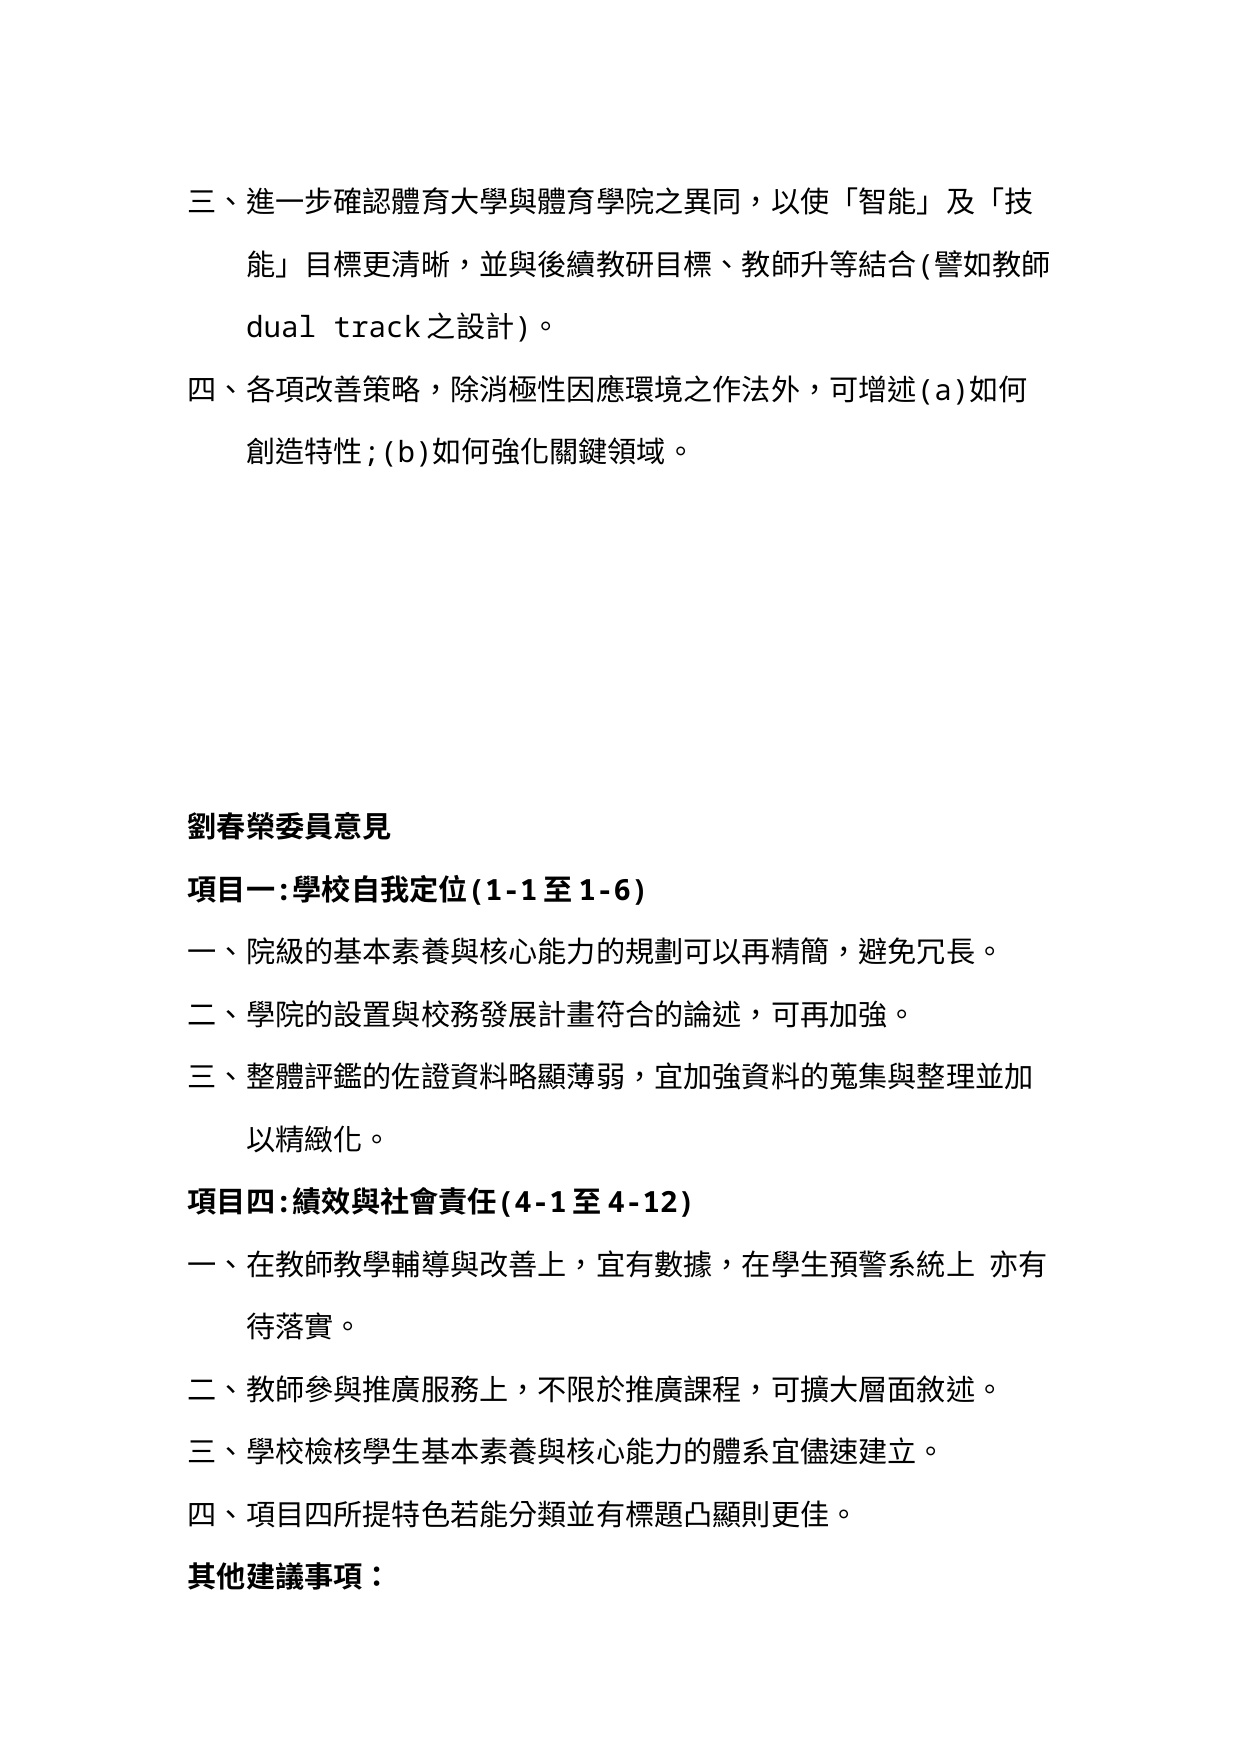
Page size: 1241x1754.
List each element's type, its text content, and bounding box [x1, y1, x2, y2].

text 四、各項改善策略，除消極性因應環境之作法外，可增述(a)如何創造特性;(b)如何強化關鍵領域。 [187, 346, 1053, 471]
text 項目一:學校自我定位(1-1至1-6) [187, 846, 1053, 908]
text 劉春榮委員意見 [187, 783, 1053, 846]
text 二、學院的設置與校務發展計畫符合的論述，可再加強。 [187, 971, 1053, 1033]
text 三、整體評鑑的佐證資料略顯薄弱，宜加強資料的蒐集與整理並加以精緻化。 [187, 1033, 1053, 1158]
text 一、在教師教學輔導與改善上，宜有數據，在學生預警系統上 亦有待落實。 [187, 1221, 1053, 1346]
text 三、學校檢核學生基本素養與核心能力的體系宜儘速建立。 [187, 1408, 1053, 1471]
text 項目四:績效與社會責任(4-1至4-12) [187, 1158, 1053, 1221]
text 四、項目四所提特色若能分類並有標題凸顯則更佳。 [187, 1471, 1053, 1533]
text 一、院級的基本素養與核心能力的規劃可以再精簡，避免冗長。 [187, 908, 1053, 971]
text 其他建議事項： [187, 1533, 1053, 1596]
text 二、教師參與推廣服務上，不限於推廣課程，可擴大層面敘述。 [187, 1346, 1053, 1408]
text 三、進一步確認體育大學與體育學院之異同，以使「智能」及「技能」目標更清晰，並與後續教研目標、教師升等結合(譬如教師dual track之設計)。 [187, 158, 1053, 346]
